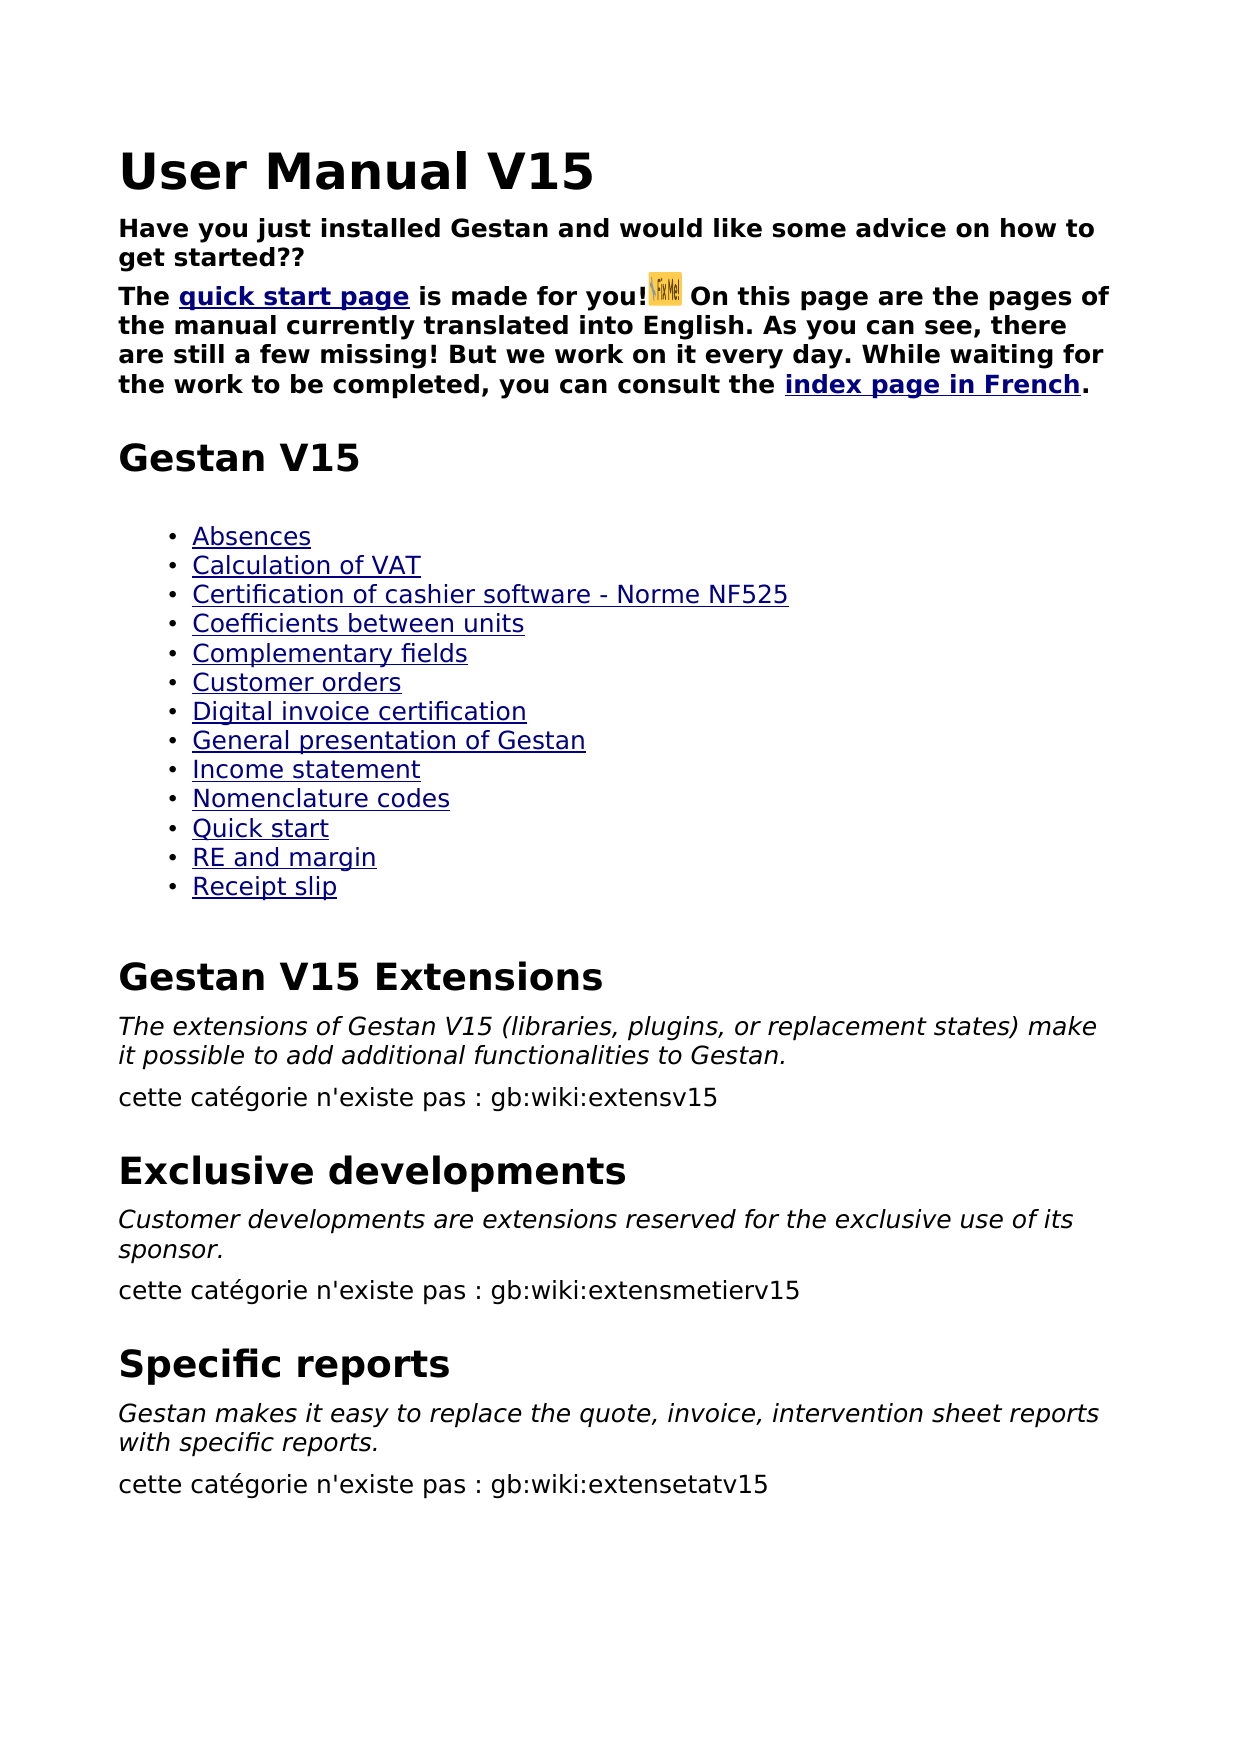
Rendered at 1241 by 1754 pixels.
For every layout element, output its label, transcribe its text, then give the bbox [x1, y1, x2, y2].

list Nomenclature codes [177, 785, 1122, 814]
text Have you just installed Gestan and would like some advice on how to get started?? The quick start page is made for you! On this page are the pages of the manual currently translated into English. As you can see, there are still a few missing! But we work on it every day. While waiting for the work to be completed, you can consult the index page in French. [118, 214, 1122, 399]
subtitle Gestan V15 Extensions [118, 956, 1122, 999]
text cette catégorie n'existe pas : gb:wiki:extensmetierv15 [118, 1276, 1122, 1306]
list Digital invoice certification [177, 697, 1122, 726]
list Income statement [177, 756, 1122, 785]
list Quick start [177, 814, 1122, 843]
text Gestan makes it easy to replace the quote, invoice, intervention sheet reports with specific reports. [118, 1399, 1122, 1458]
list Receipt slip [177, 872, 1122, 901]
list Customer orders [177, 668, 1122, 697]
subtitle User Manual V15 [118, 143, 1122, 201]
text cette catégorie n'existe pas : gb:wiki:extensetatv15 [118, 1470, 1122, 1499]
list Complementary fields [177, 639, 1122, 668]
text cette catégorie n'existe pas : gb:wiki:extensv15 [118, 1083, 1122, 1112]
list Certification of cashier software - Norme NF525 [177, 581, 1122, 610]
list Calculation of VAT [177, 551, 1122, 581]
list Coefficients between units [177, 610, 1122, 639]
subtitle Gestan V15 [118, 437, 1122, 480]
subtitle Specific reports [118, 1343, 1122, 1387]
list Absences [177, 522, 1122, 551]
list RE and margin [177, 843, 1122, 872]
subtitle Exclusive developments [118, 1149, 1122, 1193]
text The extensions of Gestan V15 (libraries, plugins, or replacement states) make it possible to add additional functionalities to Gestan. [118, 1012, 1122, 1070]
text Customer developments are extensions reserved for the exclusive use of its sponsor. [118, 1206, 1122, 1264]
list General presentation of Gestan [177, 726, 1122, 756]
